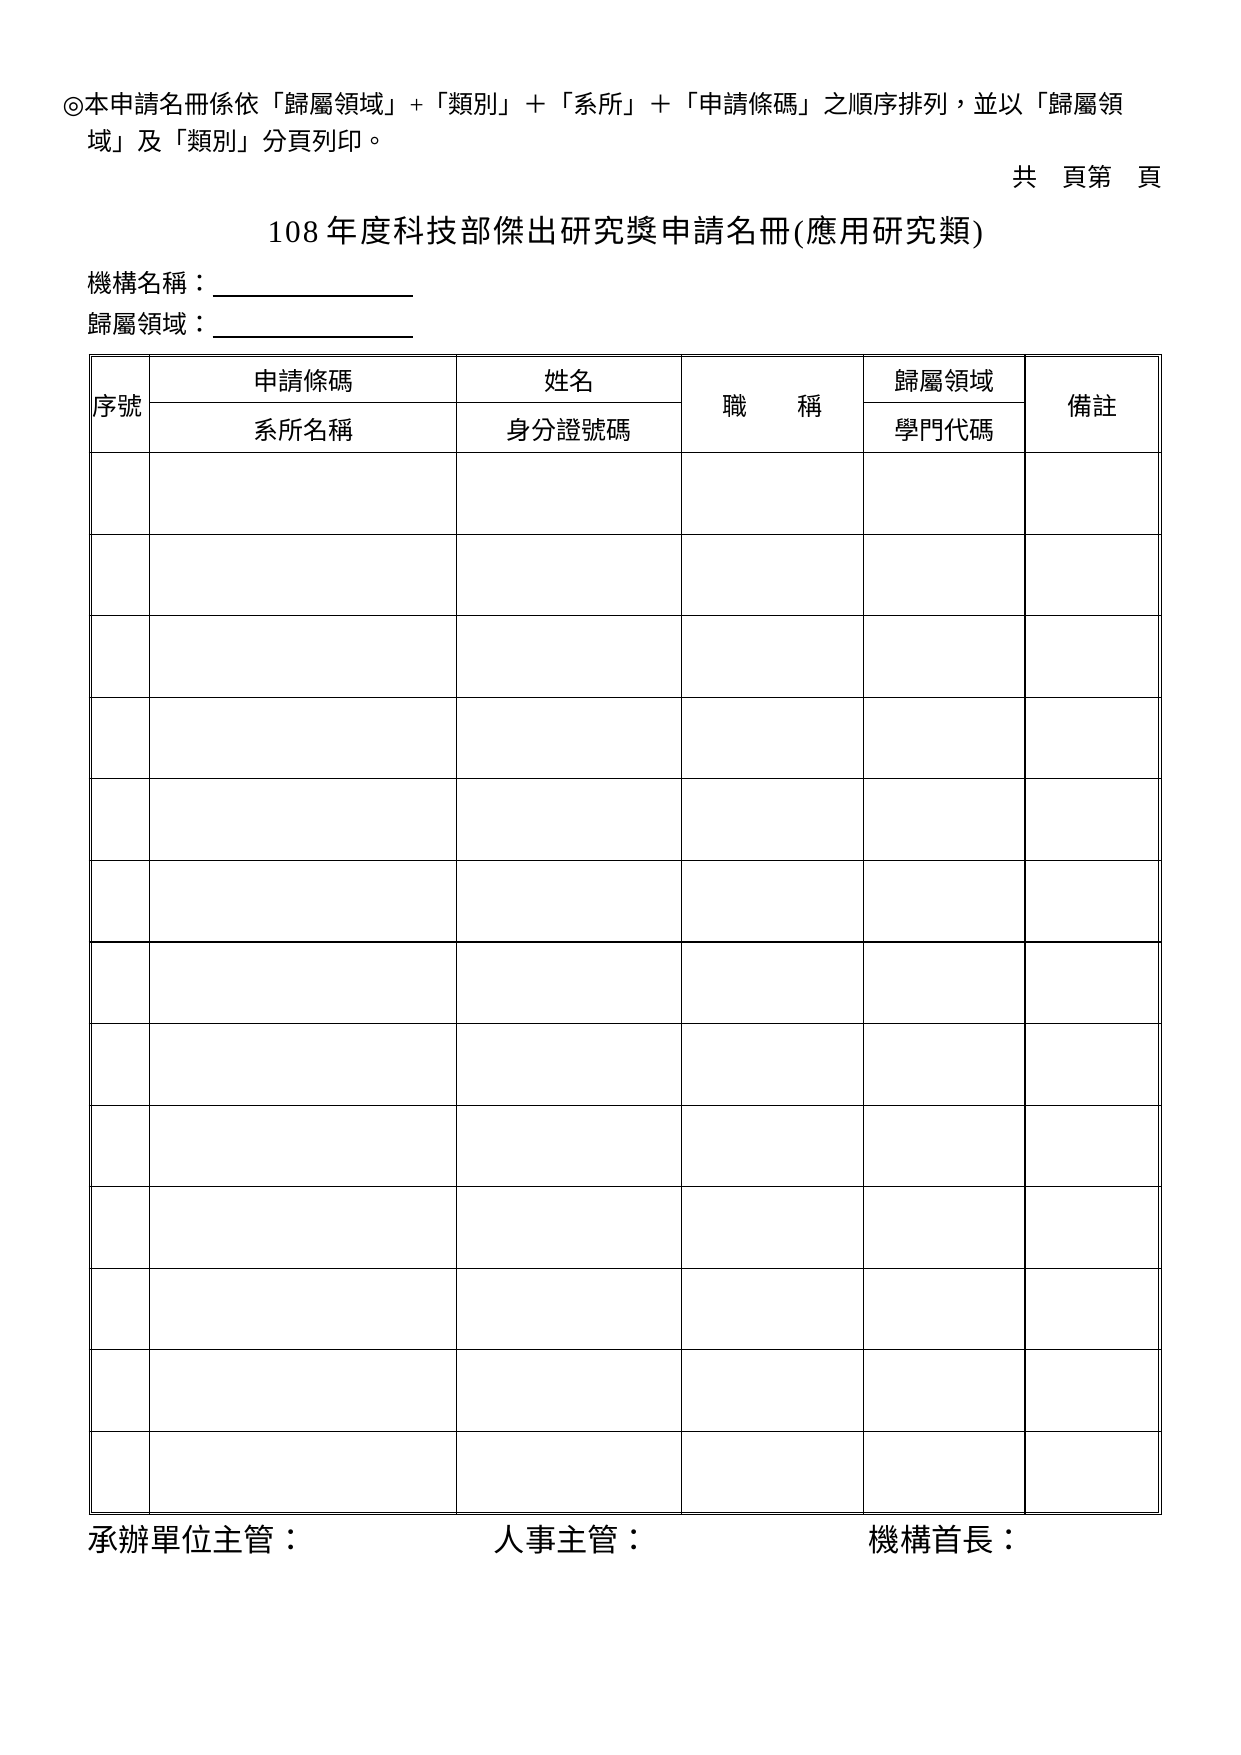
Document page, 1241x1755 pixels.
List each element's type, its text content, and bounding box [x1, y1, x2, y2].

table_cell [1026, 779, 1158, 860]
table_cell [682, 779, 863, 860]
table_cell [1026, 1024, 1158, 1104]
table_cell [1026, 453, 1158, 533]
table_cell [150, 1432, 456, 1512]
table_cell [864, 1269, 1024, 1349]
table_cell [1026, 943, 1158, 1023]
table_cell [682, 1269, 863, 1349]
table_cell [1026, 1106, 1158, 1186]
table_cell [864, 861, 1024, 941]
table_cell [864, 1187, 1024, 1268]
table_cell [457, 1269, 681, 1349]
table_cell [92, 1432, 149, 1512]
table_cell [457, 453, 681, 533]
table_cell [864, 1350, 1024, 1431]
table_cell [1026, 1269, 1158, 1349]
table_cell [92, 1024, 149, 1104]
table_cell [150, 698, 456, 778]
table_cell [457, 698, 681, 778]
table_cell [682, 616, 863, 697]
table_cell [682, 698, 863, 778]
table_cell [457, 535, 681, 615]
table_header 歸屬領域 [864, 357, 1024, 402]
table_cell [150, 1187, 456, 1268]
table_cell [92, 779, 149, 860]
text 歸屬領域： [87, 305, 1162, 341]
table_cell [864, 1024, 1024, 1104]
table_cell [864, 535, 1024, 615]
table_cell [682, 943, 863, 1023]
table_cell [682, 1024, 863, 1104]
table_cell [457, 1187, 681, 1268]
table_cell [1026, 616, 1158, 697]
table_cell [1026, 861, 1158, 941]
table_cell [150, 1269, 456, 1349]
table_cell [150, 1106, 456, 1186]
table_cell [457, 779, 681, 860]
table_cell [1026, 1432, 1158, 1512]
table_cell [150, 535, 456, 615]
table_cell [1026, 1187, 1158, 1268]
text ◎本申請名冊係依「歸屬領域」+「類別」＋「系所」＋「申請條碼」之順序排列，並以「歸屬領域」及「類別」分頁列印。 [62, 85, 1162, 157]
table_cell [864, 616, 1024, 697]
table_header 序號 [92, 357, 149, 452]
table_cell [457, 1024, 681, 1104]
table_cell [92, 453, 149, 533]
table_cell 學門代碼 [864, 403, 1024, 452]
table_cell [864, 453, 1024, 533]
table_cell [457, 1106, 681, 1186]
table_cell [682, 1106, 863, 1186]
table_cell [682, 1350, 863, 1431]
table_cell [92, 1106, 149, 1186]
table_cell [92, 861, 149, 941]
text 108年度科技部傑出研究獎申請名冊(應用研究類) [87, 206, 1162, 251]
table_cell [682, 535, 863, 615]
table_cell [682, 453, 863, 533]
text 承辦單位主管： 人事主管： 機構首長： [87, 1515, 1162, 1561]
table_header 職 稱 [682, 357, 863, 452]
table_cell [92, 698, 149, 778]
table_cell [682, 1432, 863, 1512]
table_header 姓名 [457, 357, 681, 402]
table_cell [150, 616, 456, 697]
table_cell [457, 1350, 681, 1431]
table_cell [150, 453, 456, 533]
table_cell [92, 943, 149, 1023]
table_header 申請條碼 [150, 357, 456, 402]
table_cell [150, 861, 456, 941]
table_cell [682, 1187, 863, 1268]
table_cell [92, 1187, 149, 1268]
table_cell 身分證號碼 [457, 403, 681, 452]
table_cell [864, 1432, 1024, 1512]
table_cell [92, 1269, 149, 1349]
table_cell [1026, 535, 1158, 615]
table_cell 系所名稱 [150, 403, 456, 452]
table_cell [92, 1350, 149, 1431]
table_cell [457, 861, 681, 941]
table_cell [864, 1106, 1024, 1186]
table_cell [150, 779, 456, 860]
table_cell [864, 943, 1024, 1023]
table_cell [457, 1432, 681, 1512]
table_cell [864, 698, 1024, 778]
table_cell [864, 779, 1024, 860]
table_cell [150, 1350, 456, 1431]
table_cell [682, 861, 863, 941]
table_header 備註 [1026, 357, 1158, 452]
table_cell [1026, 698, 1158, 778]
table_cell [457, 616, 681, 697]
table_cell [150, 943, 456, 1023]
table_cell [92, 535, 149, 615]
table_cell [150, 1024, 456, 1104]
table_cell [457, 943, 681, 1023]
text 共 頁第 頁 [87, 157, 1162, 193]
text 機構名稱： [87, 264, 1162, 300]
table_cell [92, 616, 149, 697]
table_cell [1026, 1350, 1158, 1431]
